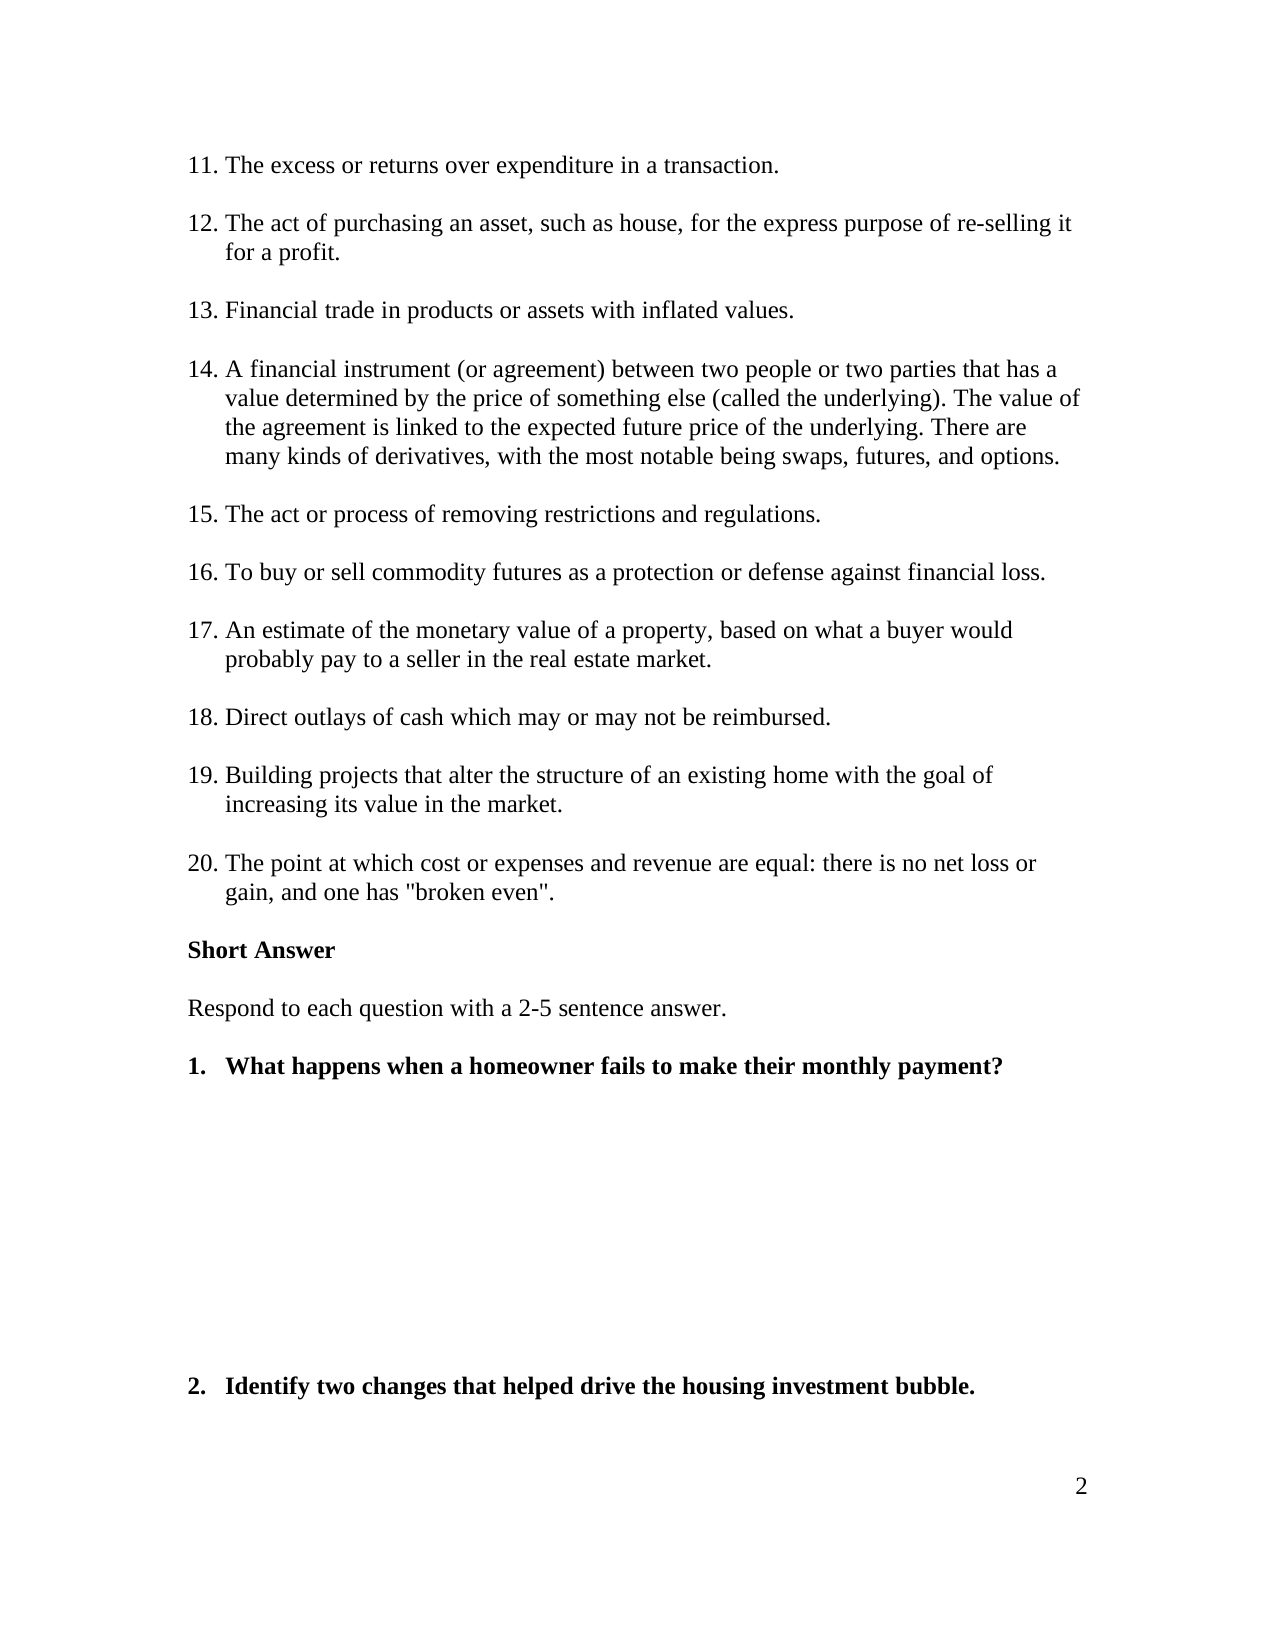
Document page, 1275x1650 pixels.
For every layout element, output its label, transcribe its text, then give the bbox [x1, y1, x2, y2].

list An estimate of the monetary value of a property, based on what a buyer would probably pay to a seller in the real estate market. [187, 615, 1087, 673]
list The act or process of removing restrictions and regulations. [187, 499, 1087, 528]
list Direct outlays of cash which may or may not be reimbursed. [187, 702, 1087, 731]
list The excess or returns over expenditure in a transaction. [187, 150, 1087, 179]
list To buy or sell commodity futures as a protection or defense against financial loss. [187, 557, 1087, 586]
list The point at which cost or expenses and revenue are equal: there is no net loss or gain, and one has "broken even". [187, 847, 1087, 906]
list What happens when a homeowner fails to make their monthly payment? [187, 1051, 1087, 1080]
list Identify two changes that helped drive the housing investment bubble. [187, 1371, 1087, 1400]
list Building projects that alter the structure of an existing home with the goal of increasing its value in the market. [187, 760, 1087, 818]
list Financial trade in products or assets with inflated values. [187, 295, 1087, 324]
subtitle Short Answer [187, 935, 1087, 964]
list A financial instrument (or agreement) between two people or two parties that has a value determined by the price of something else (called the underlying). The value of the agreement is linked to the expected future price of the underlying. There are many kinds of derivatives, with the most notable being swaps, futures, and options. [187, 353, 1087, 470]
list The act of purchasing an asset, such as house, for the express purpose of re-selling it for a profit. [187, 208, 1087, 266]
text Respond to each question with a 2-5 sentence answer. [187, 993, 1087, 1022]
